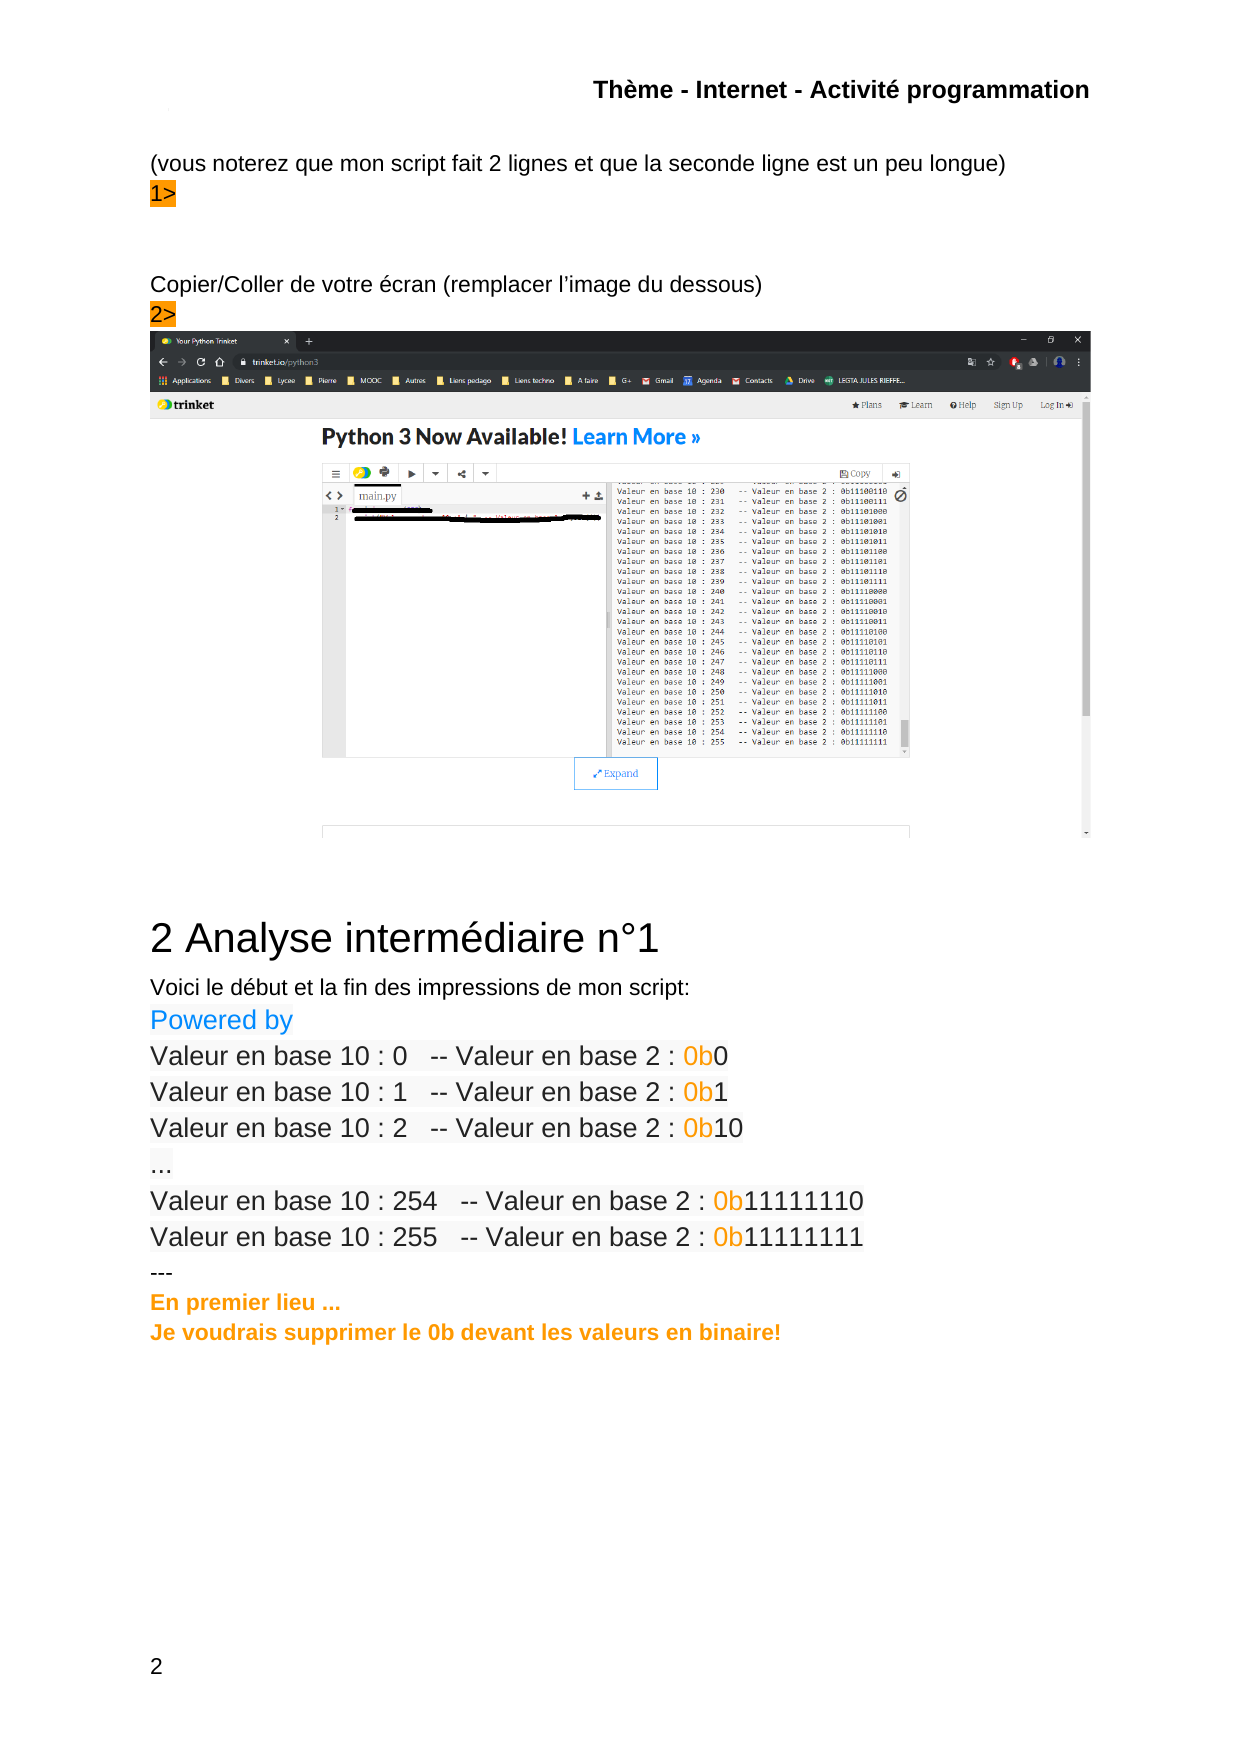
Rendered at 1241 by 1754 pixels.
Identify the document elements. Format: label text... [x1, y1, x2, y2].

subtitle ​2​ Analyse intermédiaire n°1 [150, 913, 1090, 961]
text Valeur en base 10 : 254 -- Valeur en base 2 : 0b11111110 [150, 1185, 1090, 1216]
text Copier/Coller de votre écran (remplacer l’image du dessous) [150, 271, 1090, 297]
text Valeur en base 10 : 0 -- Valeur en base 2 : 0b0 [150, 1040, 1090, 1071]
picture [150, 331, 1091, 838]
text Voici le début et la fin des impressions de mon script: [150, 974, 1090, 1000]
text ... [150, 1148, 1090, 1179]
text Powered by [150, 1004, 1090, 1035]
text Valeur en base 10 : 2 -- Valeur en base 2 : 0b10 [150, 1112, 1090, 1143]
text Je voudrais supprimer le 0b devant les valeurs en binaire! [150, 1319, 1090, 1345]
text Valeur en base 10 : 1 -- Valeur en base 2 : 0b1 [150, 1076, 1090, 1107]
text 2> [150, 301, 1090, 327]
text En premier lieu ... [150, 1289, 1090, 1315]
text --- [150, 1258, 1090, 1285]
text Valeur en base 10 : 255 -- Valeur en base 2 : 0b11111111 [150, 1221, 1090, 1252]
text 1> [150, 180, 1090, 207]
text (vous noterez que mon script fait 2 lignes et que la seconde ligne est un peu longue) [150, 150, 1090, 176]
